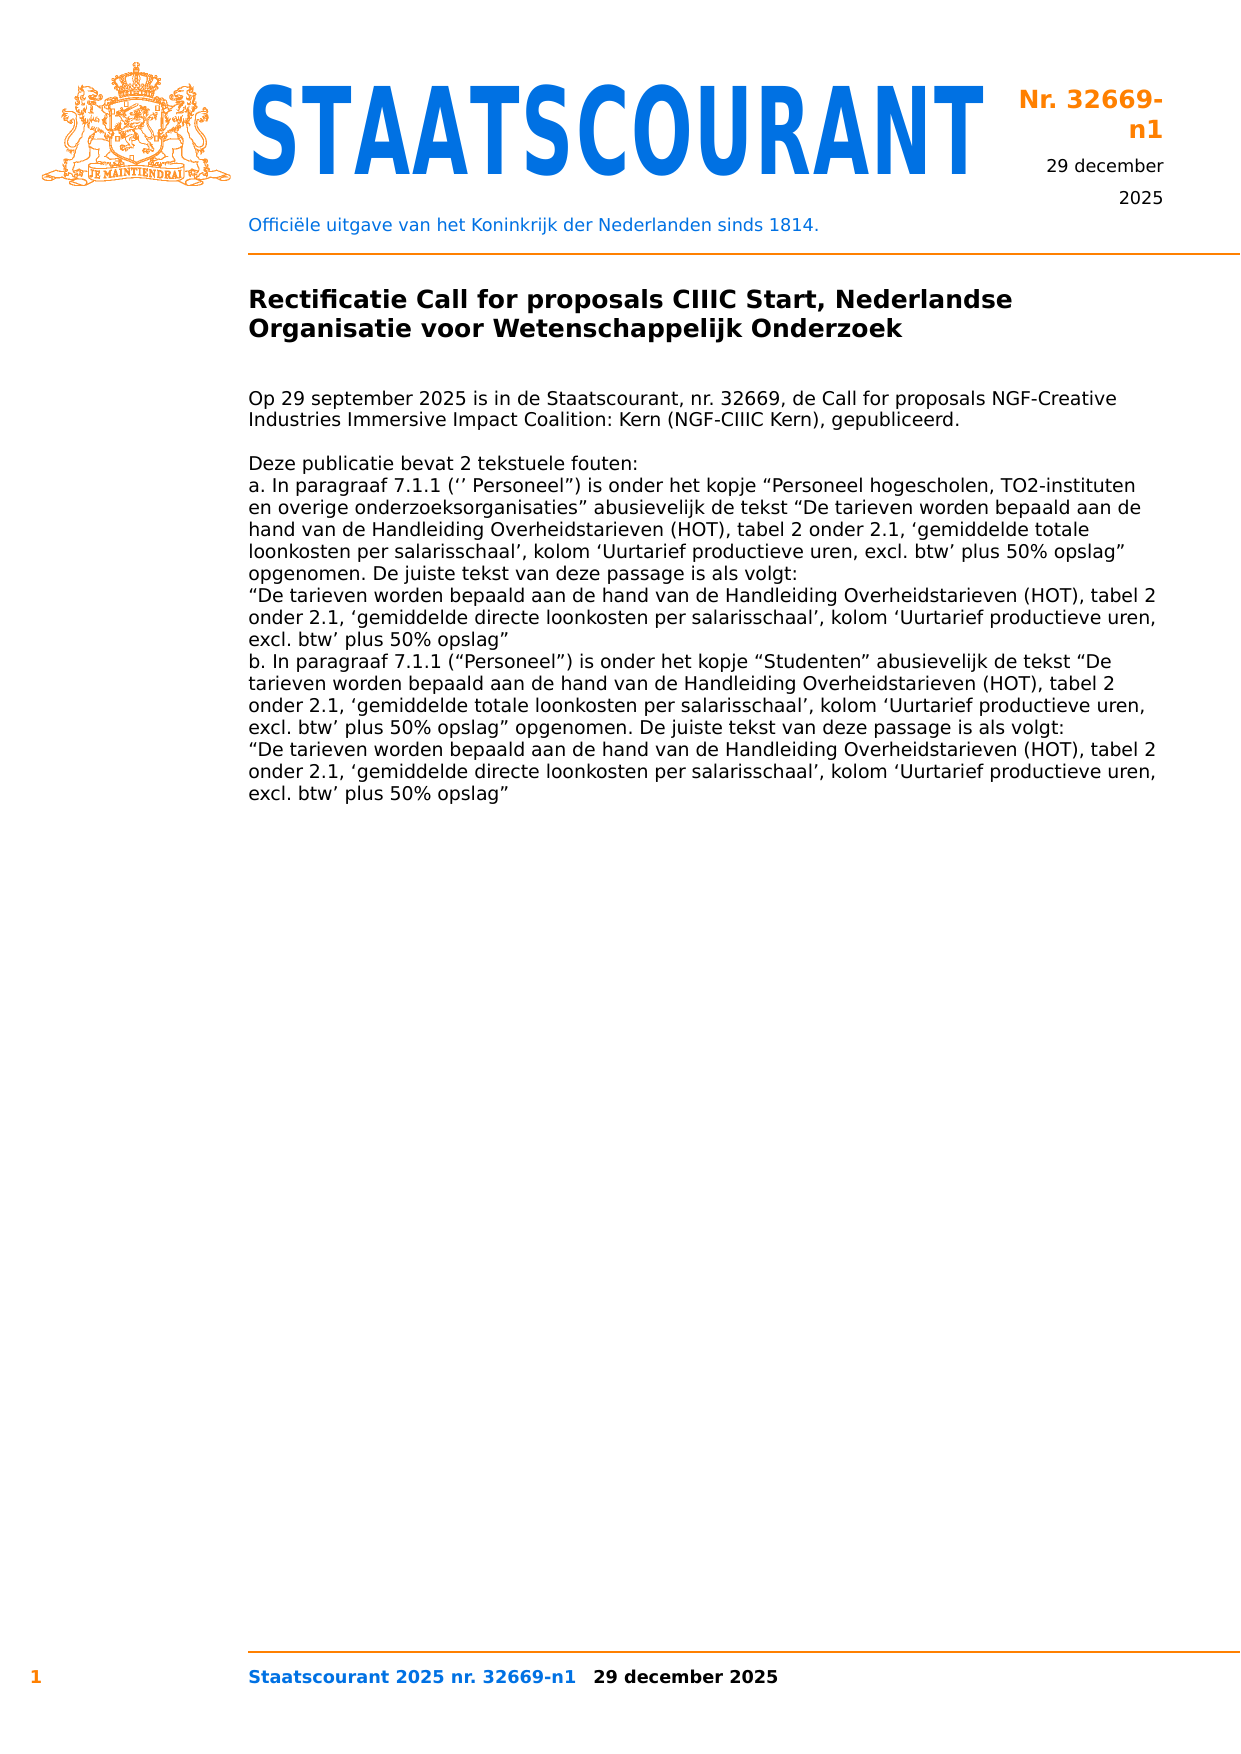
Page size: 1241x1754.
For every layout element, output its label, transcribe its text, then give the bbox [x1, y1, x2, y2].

text Deze publicatie bevat 2 tekstuele fouten: [248, 453, 1163, 475]
text “De tarieven worden bepaald aan de hand van de Handleiding Overheidstarieven (HOT), tabel 2 onder 2.1, ‘gemiddelde directe loonkosten per salarisschaal’, kolom ‘Uurtarief productieve uren, excl. btw’ plus 50% opslag” [248, 585, 1163, 651]
text “De tarieven worden bepaald aan de hand van de Handleiding Overheidstarieven (HOT), tabel 2 onder 2.1, ‘gemiddelde directe loonkosten per salarisschaal’, kolom ‘Uurtarief productieve uren, excl. btw’ plus 50% opslag” [248, 739, 1163, 805]
text b. In paragraaf 7.1.1 (“Personeel”) is onder het kopje “Studenten” abusievelijk de tekst “De tarieven worden bepaald aan de hand van de Handleiding Overheidstarieven (HOT), tabel 2 onder 2.1, ‘gemiddelde totale loonkosten per salarisschaal’, kolom ‘Uurtarief productieve uren, excl. btw’ plus 50% opslag” opgenomen. De juiste tekst van deze passage is als volgt: [248, 651, 1163, 739]
table_header Nr. 32669-n1 [998, 62, 1240, 150]
subtitle Rectificatie Call for proposals CIIIC Start, Nederlandse Organisatie voor Wetenschappelijk Onderzoek [248, 285, 1163, 344]
table_cell 2025 [998, 183, 1240, 215]
picture [41, 62, 231, 186]
text a. In paragraaf 7.1.1 (‘’ Personeel”) is onder het kopje “Personeel hogescholen, TO2-instituten en overige onderzoeksorganisaties” abusievelijk de tekst “De tarieven worden bepaald aan de hand van de Handleiding Overheidstarieven (HOT), tabel 2 onder 2.1, ‘gemiddelde totale loonkosten per salarisschaal’, kolom ‘Uurtarief productieve uren, excl. btw’ plus 50% opslag” opgenomen. De juiste tekst van deze passage is als volgt: [248, 475, 1163, 585]
table_cell 29 december [998, 150, 1240, 182]
text Op 29 september 2025 is in de Staatscourant, nr. 32669, de Call for proposals NGF-Creative Industries Immersive Impact Coalition: Kern (NGF-CIIIC Kern), gepubliceerd. [248, 387, 1163, 431]
table_cell Officiële uitgave van het Koninkrijk der Nederlanden sinds 1814. [248, 215, 1240, 253]
table_header STAATSCOURANT [248, 62, 998, 215]
table_header [25, 62, 248, 253]
